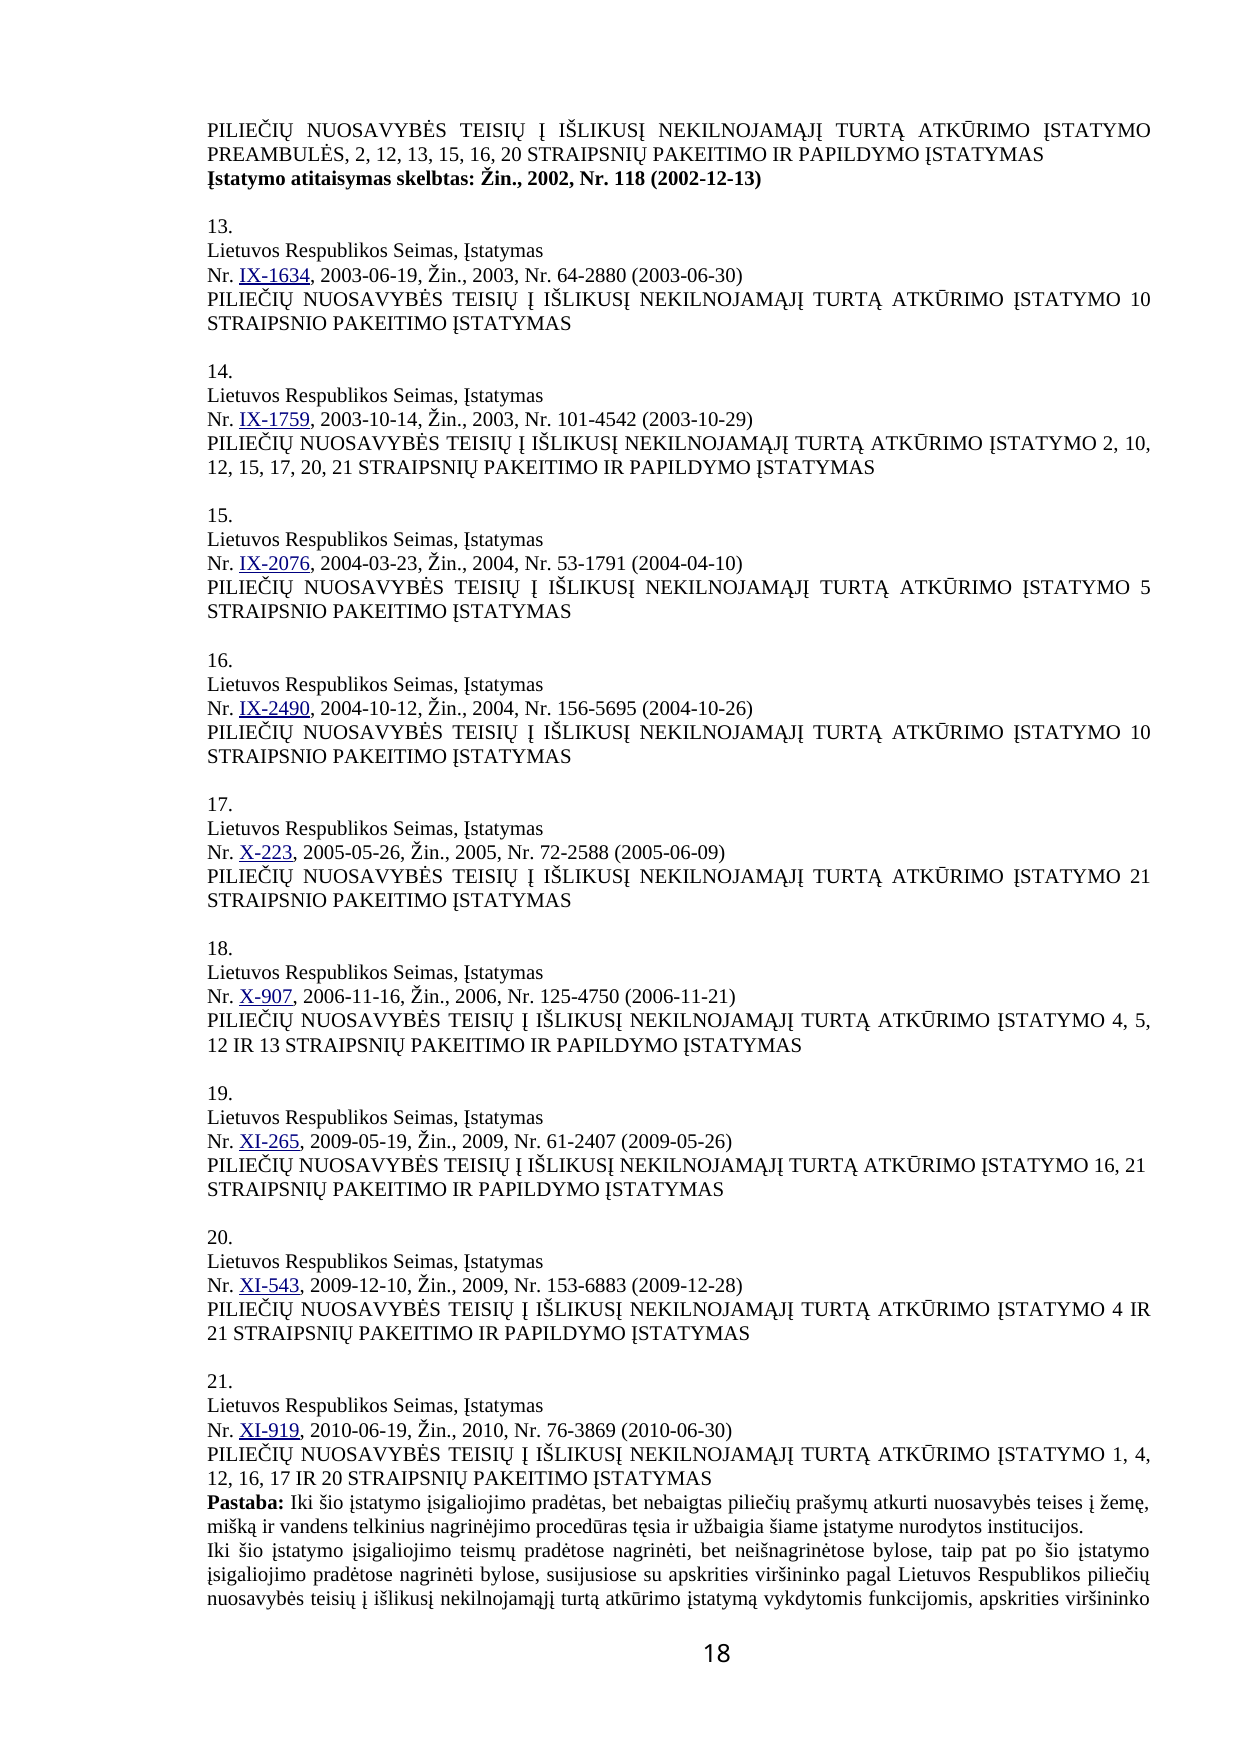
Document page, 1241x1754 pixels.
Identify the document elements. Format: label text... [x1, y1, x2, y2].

text Lietuvos Respublikos Seimas, Įstatymas [207, 1105, 1152, 1129]
text Nr. X-223, 2005-05-26, Žin., 2005, Nr. 72-2588 (2005-06-09) [207, 840, 1152, 864]
text PILIEČIŲ NUOSAVYBĖS TEISIŲ Į IŠLIKUSĮ NEKILNOJAMĄJĮ TURTĄ ATKŪRIMO ĮSTATYMO 21 STRAIPSNIO PAKEITIMO ĮSTATYMAS [207, 864, 1152, 912]
text Nr. IX-2490, 2004-10-12, Žin., 2004, Nr. 156-5695 (2004-10-26) [207, 696, 1152, 720]
text 18. [207, 936, 1152, 960]
text Lietuvos Respublikos Seimas, Įstatymas [207, 1393, 1152, 1417]
text PILIEČIŲ NUOSAVYBĖS TEISIŲ Į IŠLIKUSĮ NEKILNOJAMĄJĮ TURTĄ ATKŪRIMO ĮSTATYMO 4 IR 21 STRAIPSNIŲ PAKEITIMO IR PAPILDYMO ĮSTATYMAS [207, 1297, 1152, 1345]
text Nr. XI-265, 2009-05-19, Žin., 2009, Nr. 61-2407 (2009-05-26) [207, 1129, 1152, 1153]
text Lietuvos Respublikos Seimas, Įstatymas [207, 960, 1152, 984]
text Nr. IX-1759, 2003-10-14, Žin., 2003, Nr. 101-4542 (2003-10-29) [207, 407, 1152, 431]
text Įstatymo atitaisymas skelbtas: Žin., 2002, Nr. 118 (2002-12-13) [207, 166, 1152, 190]
text PILIEČIŲ NUOSAVYBĖS TEISIŲ Į IŠLIKUSĮ NEKILNOJAMĄJĮ TURTĄ ATKŪRIMO ĮSTATYMO 5 STRAIPSNIO PAKEITIMO ĮSTATYMAS [207, 575, 1152, 623]
text PILIEČIŲ NUOSAVYBĖS TEISIŲ Į IŠLIKUSĮ NEKILNOJAMĄJĮ TURTĄ ATKŪRIMO ĮSTATYMO 4, 5, 12 IR 13 STRAIPSNIŲ PAKEITIMO IR PAPILDYMO ĮSTATYMAS [207, 1008, 1152, 1057]
text PILIEČIŲ NUOSAVYBĖS TEISIŲ Į IŠLIKUSĮ NEKILNOJAMĄJĮ TURTĄ ATKŪRIMO ĮSTATYMO 16, 21 STRAIPSNIŲ PAKEITIMO IR PAPILDYMO ĮSTATYMAS [207, 1153, 1152, 1201]
text 15. [207, 503, 1152, 527]
text PILIEČIŲ NUOSAVYBĖS TEISIŲ Į IŠLIKUSĮ NEKILNOJAMĄJĮ TURTĄ ATKŪRIMO ĮSTATYMO 2, 10, 12, 15, 17, 20, 21 STRAIPSNIŲ PAKEITIMO IR PAPILDYMO ĮSTATYMAS [207, 431, 1152, 479]
text Nr. IX-1634, 2003-06-19, Žin., 2003, Nr. 64-2880 (2003-06-30) [207, 262, 1152, 287]
text Lietuvos Respublikos Seimas, Įstatymas [207, 1249, 1152, 1273]
text 13. [207, 214, 1152, 238]
text Lietuvos Respublikos Seimas, Įstatymas [207, 383, 1152, 407]
text PILIEČIŲ NUOSAVYBĖS TEISIŲ Į IŠLIKUSĮ NEKILNOJAMĄJĮ TURTĄ ATKŪRIMO ĮSTATYMO 10 STRAIPSNIO PAKEITIMO ĮSTATYMAS [207, 720, 1152, 768]
text Pastaba: Iki šio įstatymo įsigaliojimo pradėtas, bet nebaigtas piliečių prašymų atkurti nuosavybės teises į žemę, mišką ir vandens telkinius nagrinėjimo procedūras tęsia ir užbaigia šiame įstatyme nurodytos institucijos. [207, 1490, 1152, 1538]
text 14. [207, 359, 1152, 383]
text 19. [207, 1081, 1152, 1105]
text 21. [207, 1369, 1152, 1393]
text Nr. XI-919, 2010-06-19, Žin., 2010, Nr. 76-3869 (2010-06-30) [207, 1417, 1152, 1442]
text Iki šio įstatymo įsigaliojimo teismų pradėtose nagrinėti, bet neišnagrinėtose bylose, taip pat po šio įstatymo įsigaliojimo pradėtose nagrinėti bylose, susijusiose su apskrities viršininko pagal Lietuvos Respublikos piliečių nuosavybės teisių į išlikusį nekilnojamąjį turtą atkūrimo įstatymą vykdytomis funkcijomis, apskrities viršininko [207, 1538, 1152, 1610]
text Nr. XI-543, 2009-12-10, Žin., 2009, Nr. 153-6883 (2009-12-28) [207, 1273, 1152, 1297]
text Lietuvos Respublikos Seimas, Įstatymas [207, 238, 1152, 262]
text PILIEČIŲ NUOSAVYBĖS TEISIŲ Į IŠLIKUSĮ NEKILNOJAMĄJĮ TURTĄ ATKŪRIMO ĮSTATYMO 1, 4, 12, 16, 17 IR 20 STRAIPSNIŲ PAKEITIMO ĮSTATYMAS [207, 1442, 1152, 1490]
text PILIEČIŲ NUOSAVYBĖS TEISIŲ Į IŠLIKUSĮ NEKILNOJAMĄJĮ TURTĄ ATKŪRIMO ĮSTATYMO PREAMBULĖS, 2, 12, 13, 15, 16, 20 STRAIPSNIŲ PAKEITIMO IR PAPILDYMO ĮSTATYMAS [207, 118, 1152, 166]
text Lietuvos Respublikos Seimas, Įstatymas [207, 527, 1152, 551]
text 17. [207, 792, 1152, 816]
text PILIEČIŲ NUOSAVYBĖS TEISIŲ Į IŠLIKUSĮ NEKILNOJAMĄJĮ TURTĄ ATKŪRIMO ĮSTATYMO 10 STRAIPSNIO PAKEITIMO ĮSTATYMAS [207, 287, 1152, 335]
text Nr. X-907, 2006-11-16, Žin., 2006, Nr. 125-4750 (2006-11-21) [207, 984, 1152, 1008]
text Lietuvos Respublikos Seimas, Įstatymas [207, 672, 1152, 696]
text Nr. IX-2076, 2004-03-23, Žin., 2004, Nr. 53-1791 (2004-04-10) [207, 551, 1152, 575]
text Lietuvos Respublikos Seimas, Įstatymas [207, 816, 1152, 840]
text 16. [207, 647, 1152, 672]
text 20. [207, 1225, 1152, 1249]
